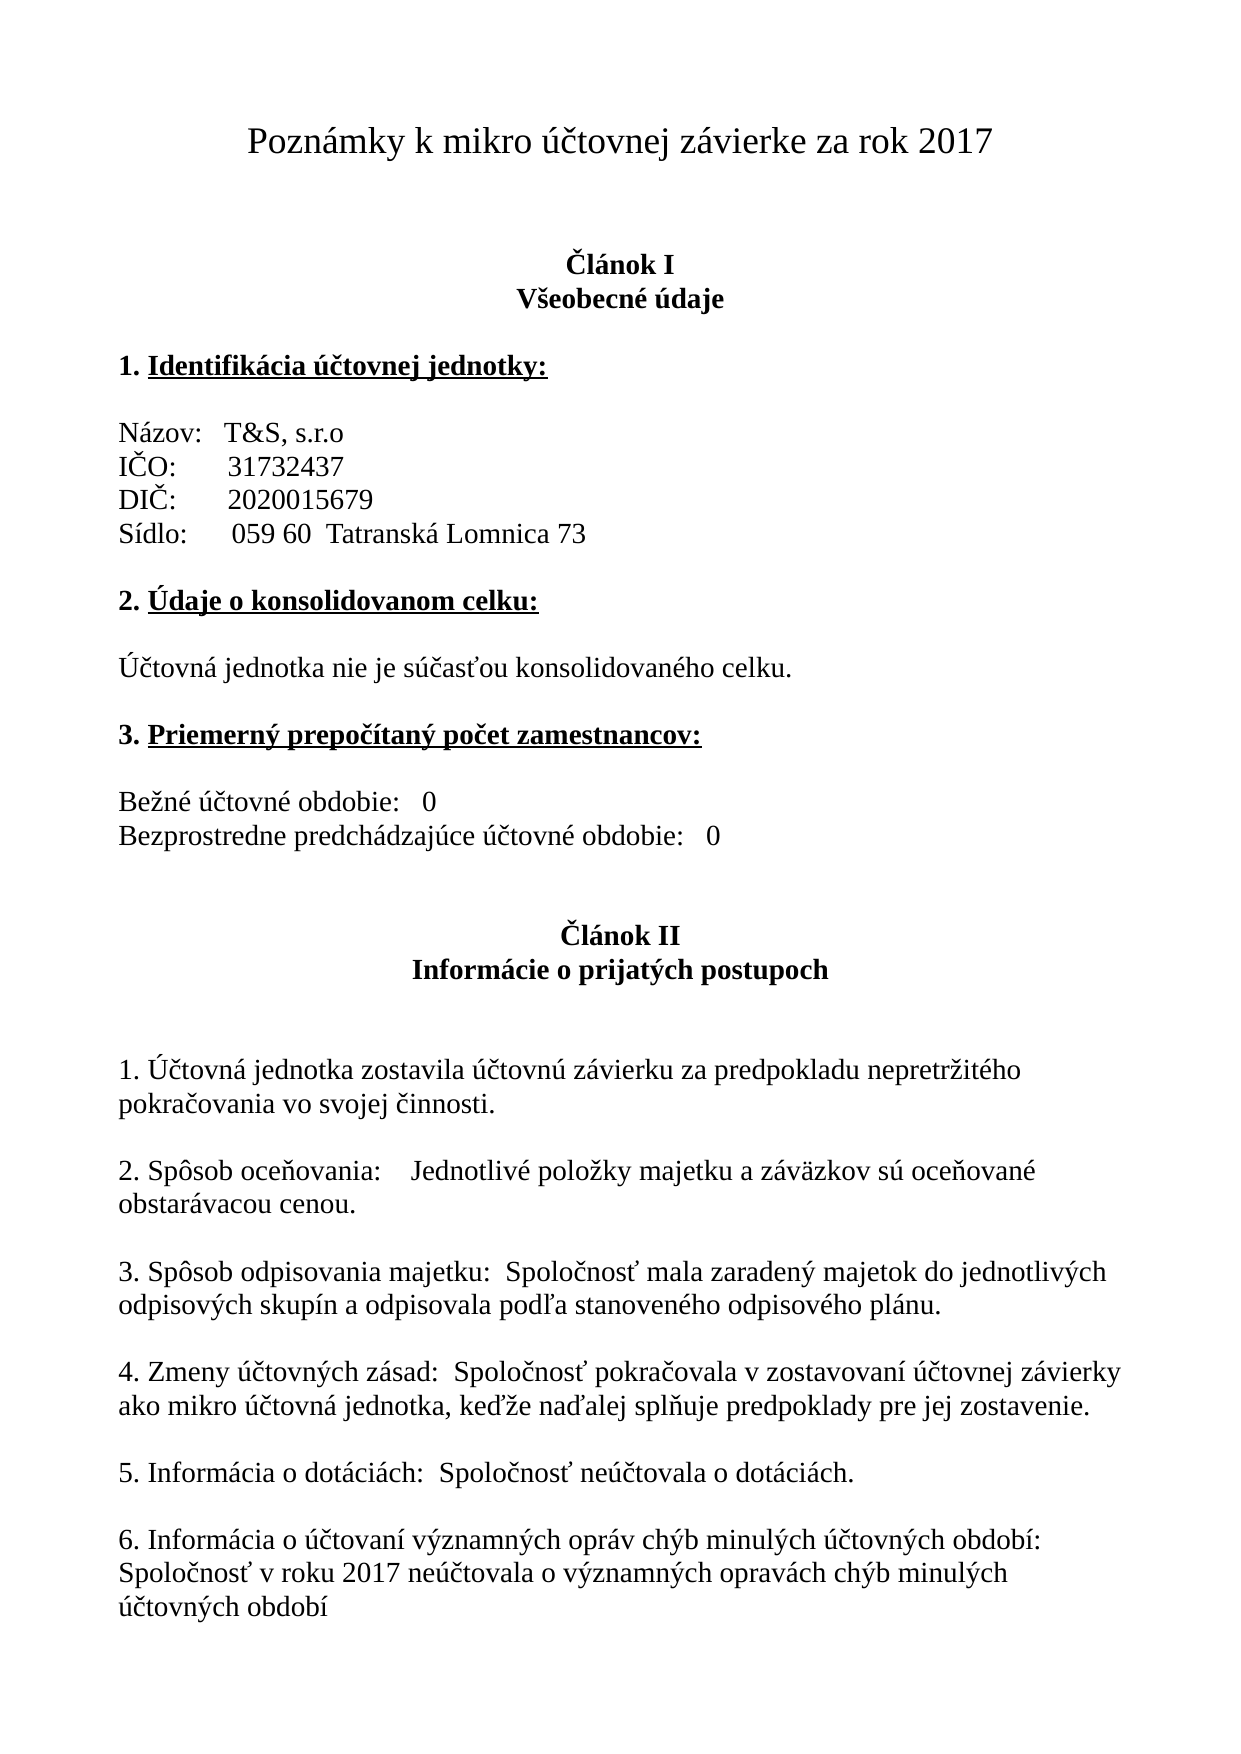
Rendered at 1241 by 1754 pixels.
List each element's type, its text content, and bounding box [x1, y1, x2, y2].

text DIČ: 2020015679 [118, 482, 1122, 516]
text Sídlo: 059 60 Tatranská Lomnica 73 [118, 516, 1122, 549]
text 4. Zmeny účtovných zásad: Spoločnosť pokračovala v zostavovaní účtovnej závierky [118, 1354, 1122, 1388]
text Bezprostredne predchádzajúce účtovné obdobie: 0 [118, 818, 1122, 851]
text 2. Údaje o konsolidovanom celku: [118, 583, 1122, 616]
text Spoločnosť v roku 2017 neúčtovala o významných opravách chýb minulých účtovných období [118, 1556, 1122, 1623]
text Poznámky k mikro účtovnej závierke za rok 2017 [118, 118, 1122, 161]
text Všeobecné údaje [118, 281, 1122, 314]
text 3. Priemerný prepočítaný počet zamestnancov: [118, 717, 1122, 751]
text Bežné účtovné obdobie: 0 [118, 784, 1122, 818]
text 3. Spôsob odpisovania majetku: Spoločnosť mala zaradený majetok do jednotlivých odpisových skupín a odpisovala podľa stanoveného odpisového plánu. [118, 1254, 1122, 1321]
text ako mikro účtovná jednotka, keďže naďalej splňuje predpoklady pre jej zostavenie. [118, 1388, 1122, 1421]
text 1. Účtovná jednotka zostavila účtovnú závierku za predpokladu nepretržitého pokračovania vo svojej činnosti. [118, 1052, 1122, 1119]
text 5. Informácia o dotáciách: Spoločnosť neúčtovala o dotáciách. [118, 1455, 1122, 1488]
text IČO: 31732437 [118, 449, 1122, 482]
text Článok I [118, 247, 1122, 281]
text 1. Identifikácia účtovnej jednotky: [118, 348, 1122, 382]
text Článok II [118, 918, 1122, 952]
text Účtovná jednotka nie je súčasťou konsolidovaného celku. [118, 650, 1122, 683]
text 6. Informácia o účtovaní významných opráv chýb minulých účtovných období: [118, 1522, 1122, 1556]
text 2. Spôsob oceňovania: Jednotlivé položky majetku a záväzkov sú oceňované obstarávacou cenou. [118, 1153, 1122, 1220]
text Informácie o prijatých postupoch [118, 952, 1122, 985]
text Názov: T&S, s.r.o [118, 415, 1122, 449]
